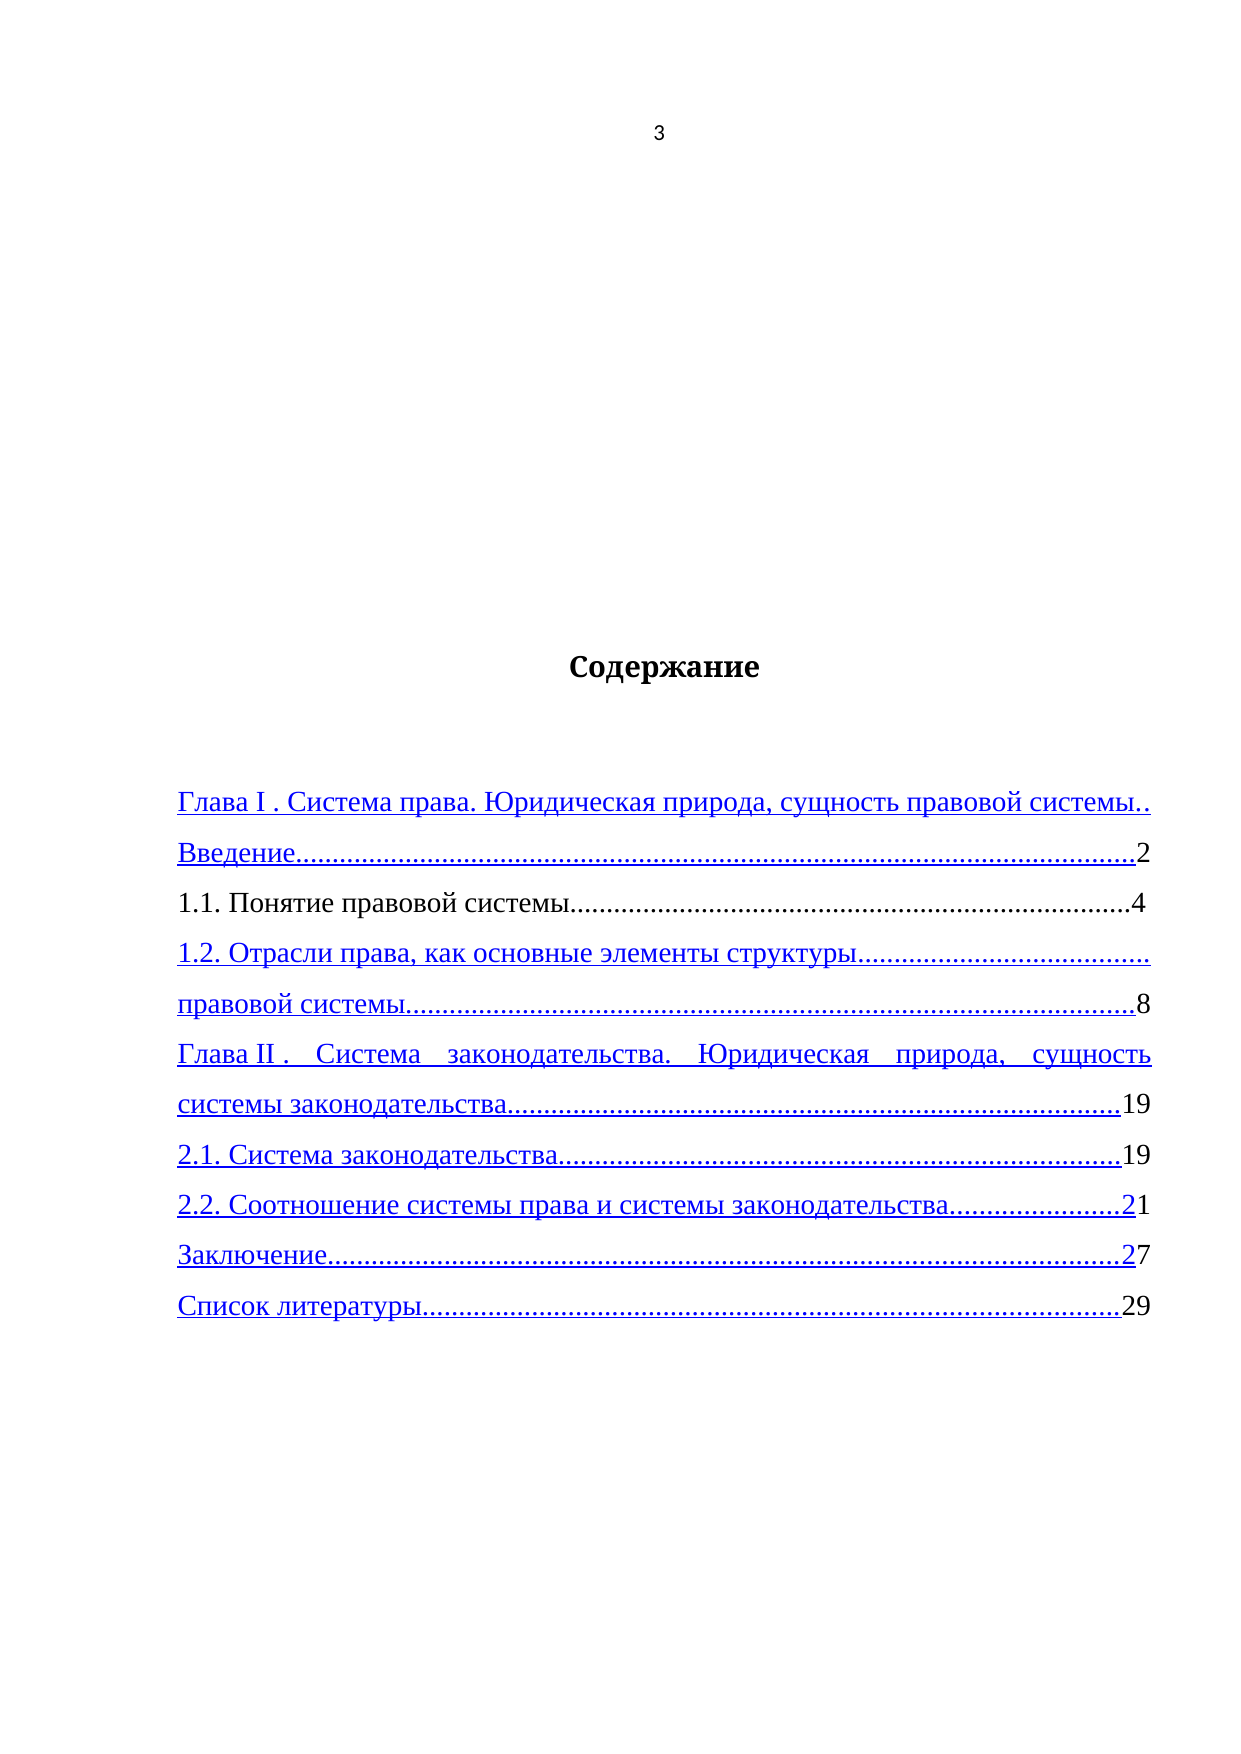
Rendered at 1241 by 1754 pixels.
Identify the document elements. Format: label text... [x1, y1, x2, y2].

text 2.2. Соотношение системы права и системы законодательства 21 [177, 1187, 1152, 1221]
text 1.2. Отрасли права, как основные элементы структуры [177, 936, 1152, 969]
text Глава I . Система права. Юридическая природа, сущность правовой системы [177, 784, 1152, 818]
text Заключение 27 [177, 1237, 1152, 1271]
text 2.1. Система законодательства 19 [177, 1137, 1152, 1170]
text Список литературы 29 [177, 1288, 1152, 1321]
subtitle Содержание [177, 651, 1152, 684]
text Глава II . Система законодательства. Юридическая природа, сущность системы законодательства 19 [177, 1067, 1152, 1120]
text Введение 2 1.1. Понятие правовой системы.............................................................................4 [177, 835, 1152, 919]
text Глава II . Система законодательства. Юридическая природа, сущность системы законодательства 19 [177, 1036, 1152, 1065]
text правовой системы 8 [177, 986, 1152, 1019]
